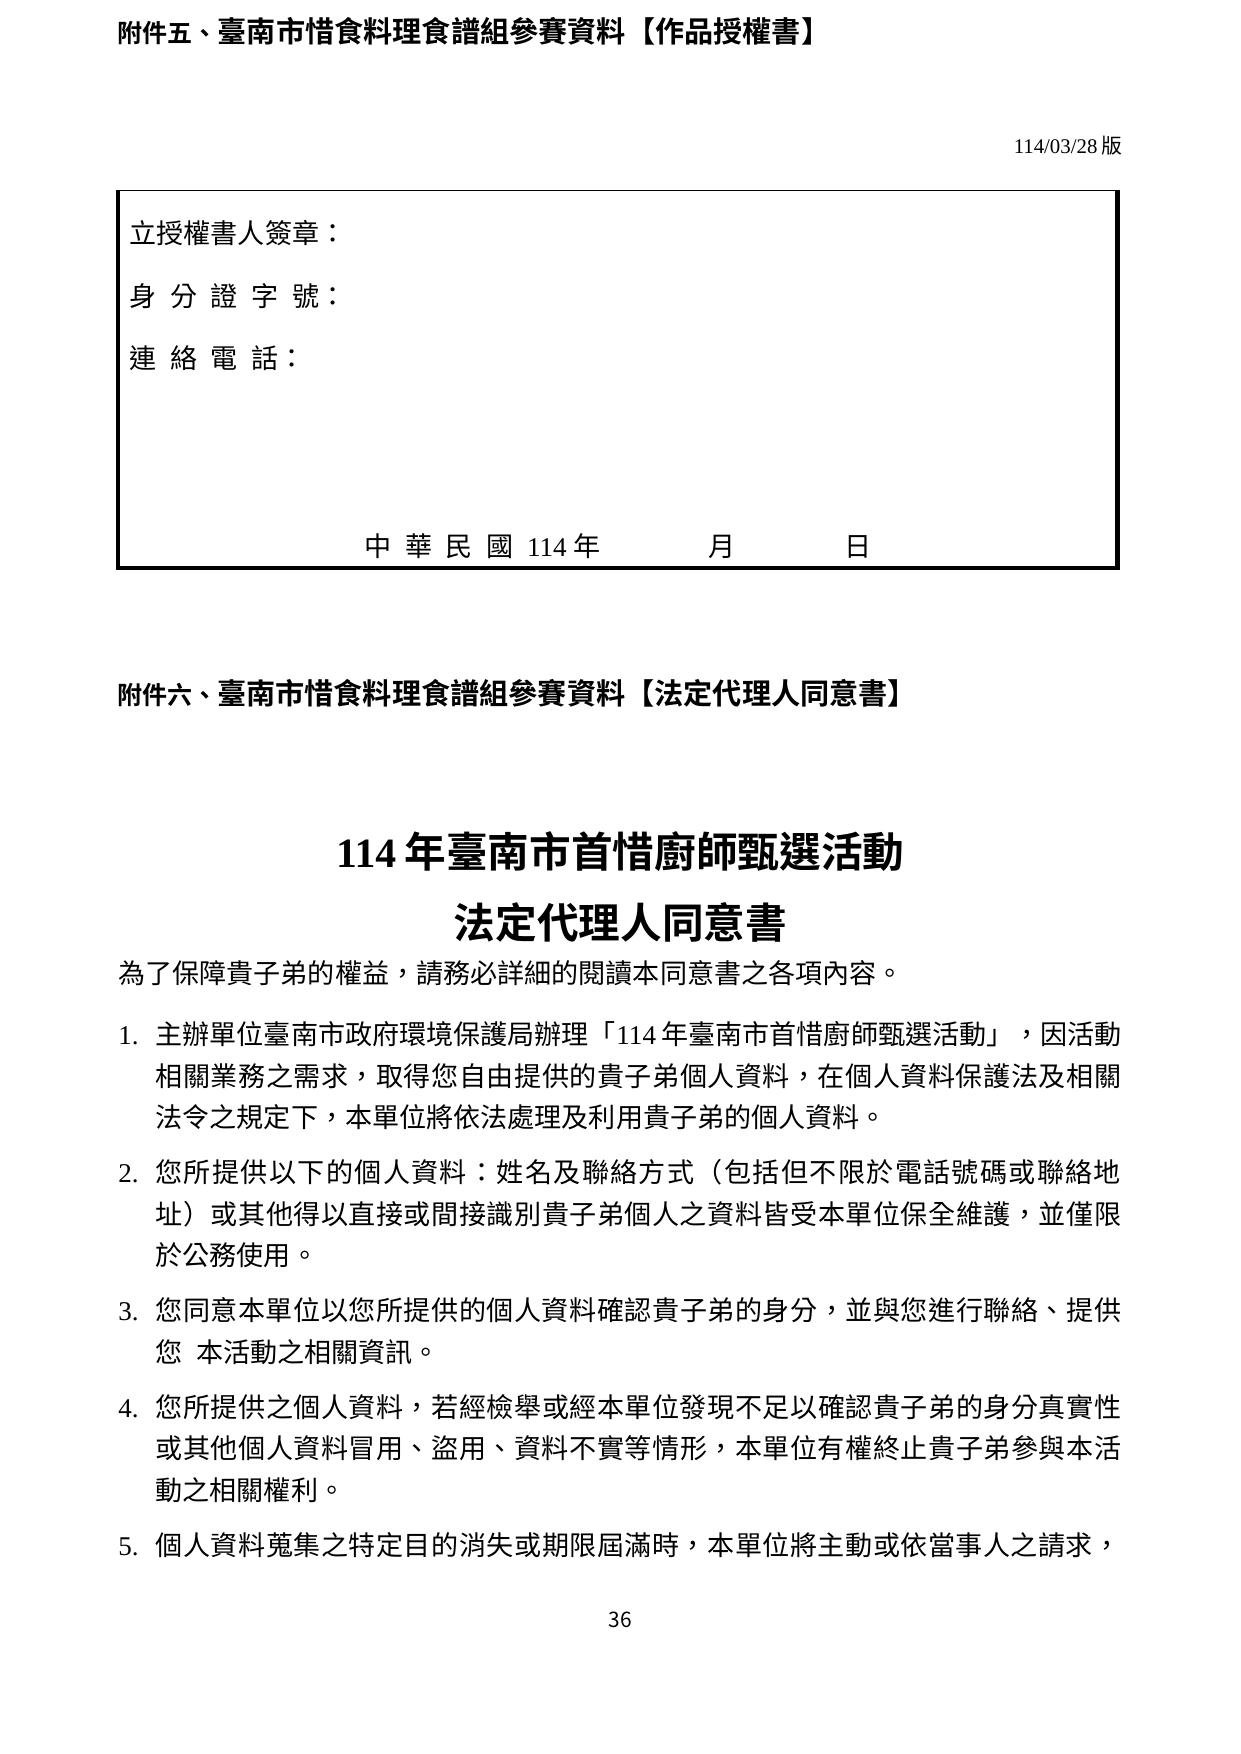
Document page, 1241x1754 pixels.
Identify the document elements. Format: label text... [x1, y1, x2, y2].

text 114年臺南市首惜廚師甄選活動 [118, 808, 1122, 870]
list 您同意本單位以您所提供的個人資料確認貴子弟的身分，並與您進行聯絡、提供您 本活動之相關資訊。 [118, 1287, 1122, 1371]
table_cell 立授權書人簽章： 身 分 證 字 號： 連 絡 電 話： 中 華 民 國 114 年 月 日 [120, 191, 1115, 566]
list 主辦單位臺南市政府環境保護局辦理「114年臺南市首惜廚師甄選活動」，因活動相關業務之需求，取得您自由提供的貴子弟個人資料，在個人資料保護法及相關法令之規定下，本單位將依法處理及利用貴子弟的個人資料。 [118, 1011, 1122, 1136]
list 個人資料蒐集之特定目的消失或期限屆滿時，本單位將主動或依當事人之請求， [118, 1522, 1122, 1563]
text 附件五、臺南市惜食料理食譜組參賽資料【作品授權書】 [117, 7, 964, 51]
text 法定代理人同意書 [118, 879, 1122, 942]
list 您所提供之個人資料，若經檢舉或經本單位發現不足以確認貴子弟的身分真實性或其他個人資料冒用、盜用、資料不實等情形，本單位有權終止貴子弟參與本活動之相關權利。 [118, 1384, 1122, 1509]
text 為了保障貴子弟的權益，請務必詳細的閱讀本同意書之各項內容。 [118, 951, 1122, 992]
text 附件六、臺南市惜食料理食譜組參賽資料【法定代理人同意書】 [117, 669, 957, 713]
list 您所提供以下的個人資料：姓名及聯絡方式（包括但不限於電話號碼或聯絡地址）或其他得以直接或間接識別貴子弟個人之資料皆受本單位保全維護，並僅限於公務使用。 [118, 1149, 1122, 1274]
